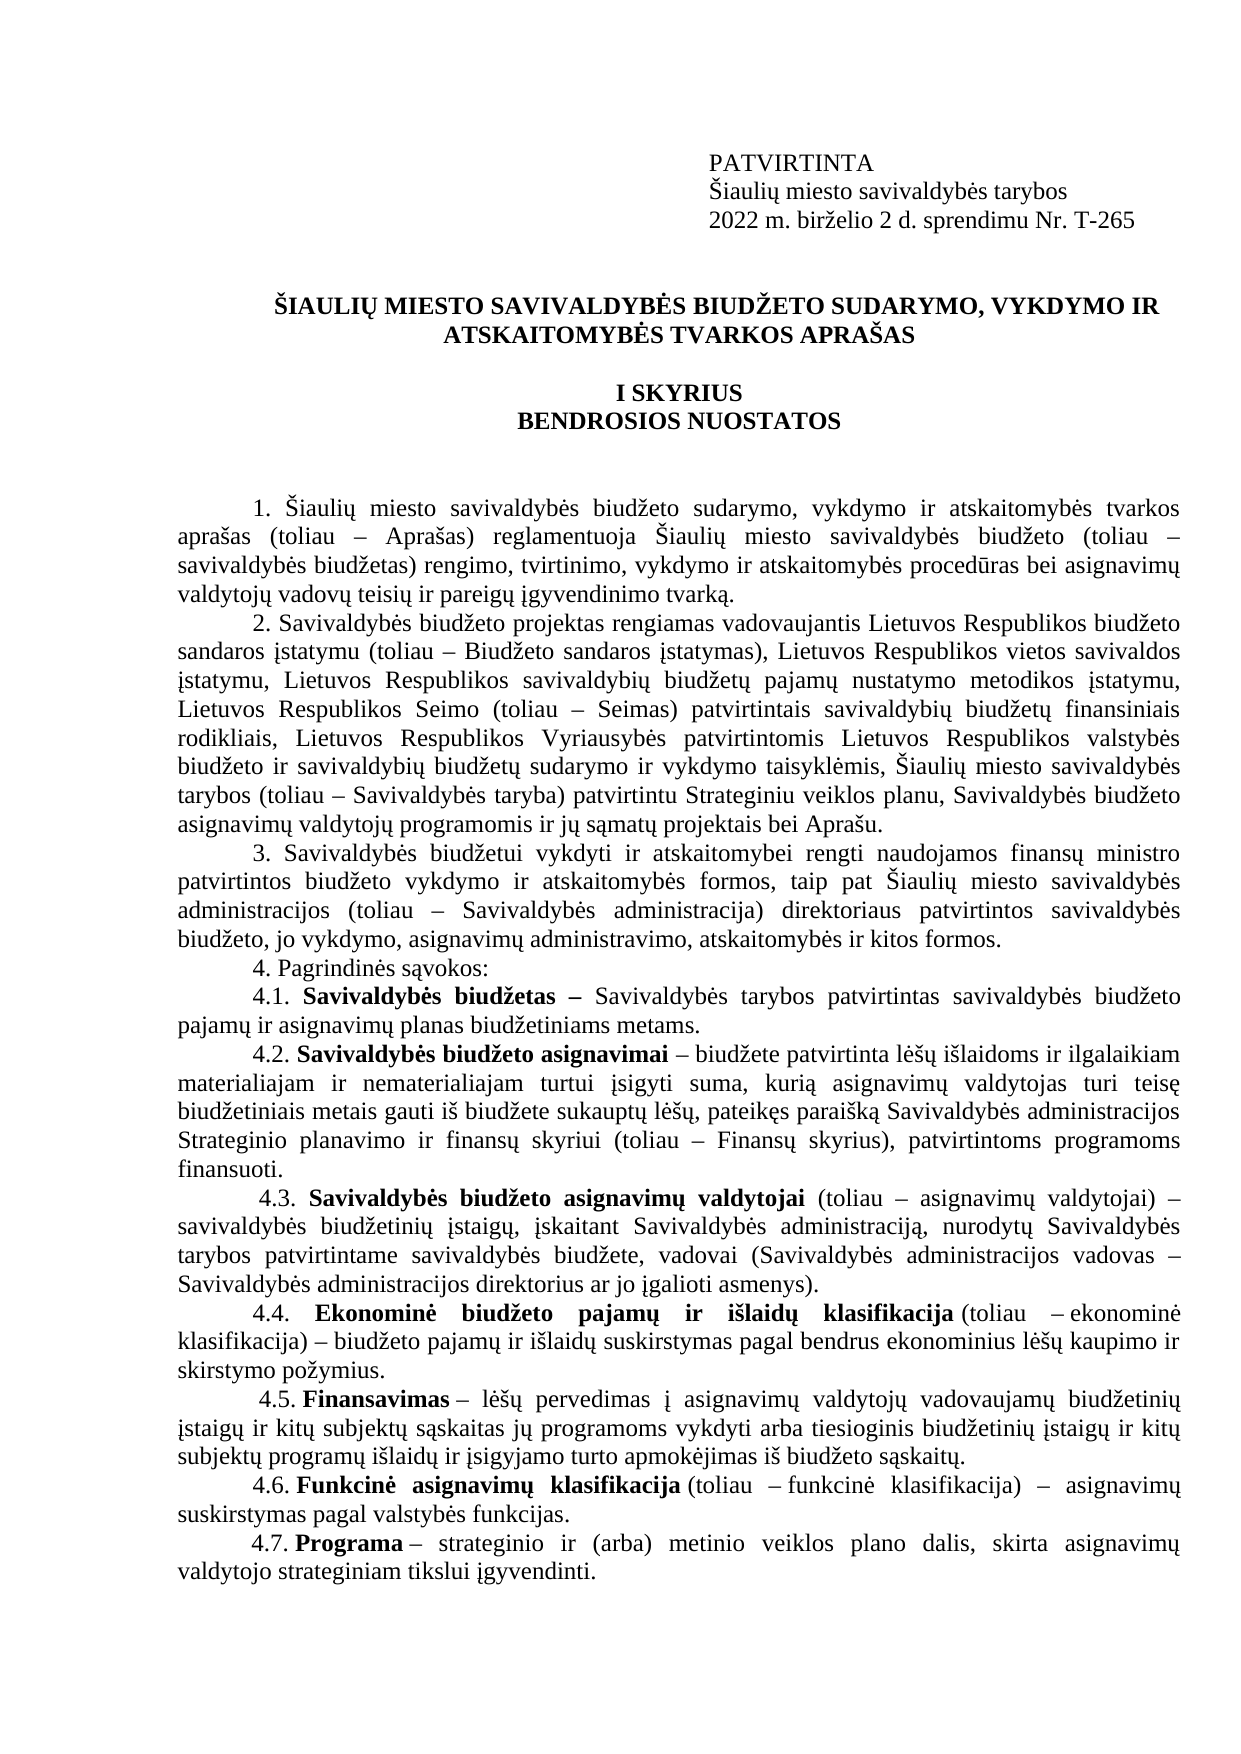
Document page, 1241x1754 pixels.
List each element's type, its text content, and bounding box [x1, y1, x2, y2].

text 4.5. Finansavimas – lėšų pervedimas į asignavimų valdytojų vadovaujamų biudžetinių įstaigų ir kitų subjektų sąskaitas jų programoms vykdyti arba tiesioginis biudžetinių įstaigų ir kitų subjektų programų išlaidų ir įsigyjamo turto apmokėjimas iš biudžeto sąskaitų. [177, 1384, 1181, 1470]
text Šiaulių miesto savivaldybės tarybos [177, 176, 1181, 205]
text 4.1. Savivaldybės biudžetas – Savivaldybės tarybos patvirtintas savivaldybės biudžeto pajamų ir asignavimų planas biudžetiniams metams. [177, 981, 1181, 1039]
text PATVIRTINTA [177, 148, 1181, 176]
text I SKYRIUS [177, 378, 1181, 406]
text 4.7. Programa – strateginio ir (arba) metinio veiklos plano dalis, skirta asignavimų valdytojo strateginiam tikslui įgyvendinti. [177, 1528, 1181, 1585]
text 3. Savivaldybės biudžetui vykdyti ir atskaitomybei rengti naudojamos finansų ministro patvirtintos biudžeto vykdymo ir atskaitomybės formos, taip pat Šiaulių miesto savivaldybės administracijos (toliau – Savivaldybės administracija) direktoriaus patvirtintos savivaldybės biudžeto, jo vykdymo, asignavimų administravimo, atskaitomybės ir kitos formos. [177, 838, 1181, 953]
text 1. Šiaulių miesto savivaldybės biudžeto sudarymo, vykdymo ir atskaitomybės tvarkos aprašas (toliau – Aprašas) reglamentuoja Šiaulių miesto savivaldybės biudžeto (toliau – savivaldybės biudžetas) rengimo, tvirtinimo, vykdymo ir atskaitomybės procedūras bei asignavimų valdytojų vadovų teisių ir pareigų įgyvendinimo tvarką. [177, 493, 1181, 608]
text 4.4. Ekonominė biudžeto pajamų ir išlaidų klasifikacija (toliau – ekonominė klasifikacija) – biudžeto pajamų ir išlaidų suskirstymas pagal bendrus ekonominius lėšų kaupimo ir skirstymo požymius. [177, 1298, 1181, 1384]
text 4. Pagrindinės sąvokos: [177, 953, 1181, 981]
text 4.6. Funkcinė asignavimų klasifikacija (toliau – funkcinė klasifikacija) – asignavimų suskirstymas pagal valstybės funkcijas. [177, 1470, 1181, 1528]
text 4.2. Savivaldybės biudžeto asignavimai – biudžete patvirtinta lėšų išlaidoms ir ilgalaikiam materialiajam ir nematerialiajam turtui įsigyti suma, kurią asignavimų valdytojas turi teisę biudžetiniais metais gauti iš biudžete sukauptų lėšų, pateikęs paraišką Savivaldybės administracijos Strateginio planavimo ir finansų skyriui (toliau – Finansų skyrius), patvirtintoms programoms finansuoti. [177, 1039, 1181, 1183]
text 2022 m. birželio 2 d. sprendimu Nr. T-265 [177, 205, 1181, 234]
text 2. Savivaldybės biudžeto projektas rengiamas vadovaujantis Lietuvos Respublikos biudžeto sandaros įstatymu (toliau – Biudžeto sandaros įstatymas), Lietuvos Respublikos vietos savivaldos įstatymu, Lietuvos Respublikos savivaldybių biudžetų pajamų nustatymo metodikos įstatymu, Lietuvos Respublikos Seimo (toliau – Seimas) patvirtintais savivaldybių biudžetų finansiniais rodikliais, Lietuvos Respublikos Vyriausybės patvirtintomis Lietuvos Respublikos valstybės biudžeto ir savivaldybių biudžetų sudarymo ir vykdymo taisyklėmis, Šiaulių miesto savivaldybės tarybos (toliau – Savivaldybės taryba) patvirtintu Strateginiu veiklos planu, Savivaldybės biudžeto asignavimų valdytojų programomis ir jų sąmatų projektais bei Aprašu. [177, 608, 1181, 838]
text 4.3. Savivaldybės biudžeto asignavimų valdytojai (toliau – asignavimų valdytojai) – savivaldybės biudžetinių įstaigų, įskaitant Savivaldybės administraciją, nurodytų Savivaldybės tarybos patvirtintame savivaldybės biudžete, vadovai (Savivaldybės administracijos vadovas – Savivaldybės administracijos direktorius ar jo įgalioti asmenys). [177, 1183, 1181, 1298]
text ŠIAULIŲ MIESTO SAVIVALDYBĖS BIUDŽETO SUDARYMO, VYKDYMO IR ATSKAITOMYBĖS TVARKOS APRAŠAS [177, 291, 1181, 349]
text BENDROSIOS NUOSTATOS [177, 406, 1181, 435]
